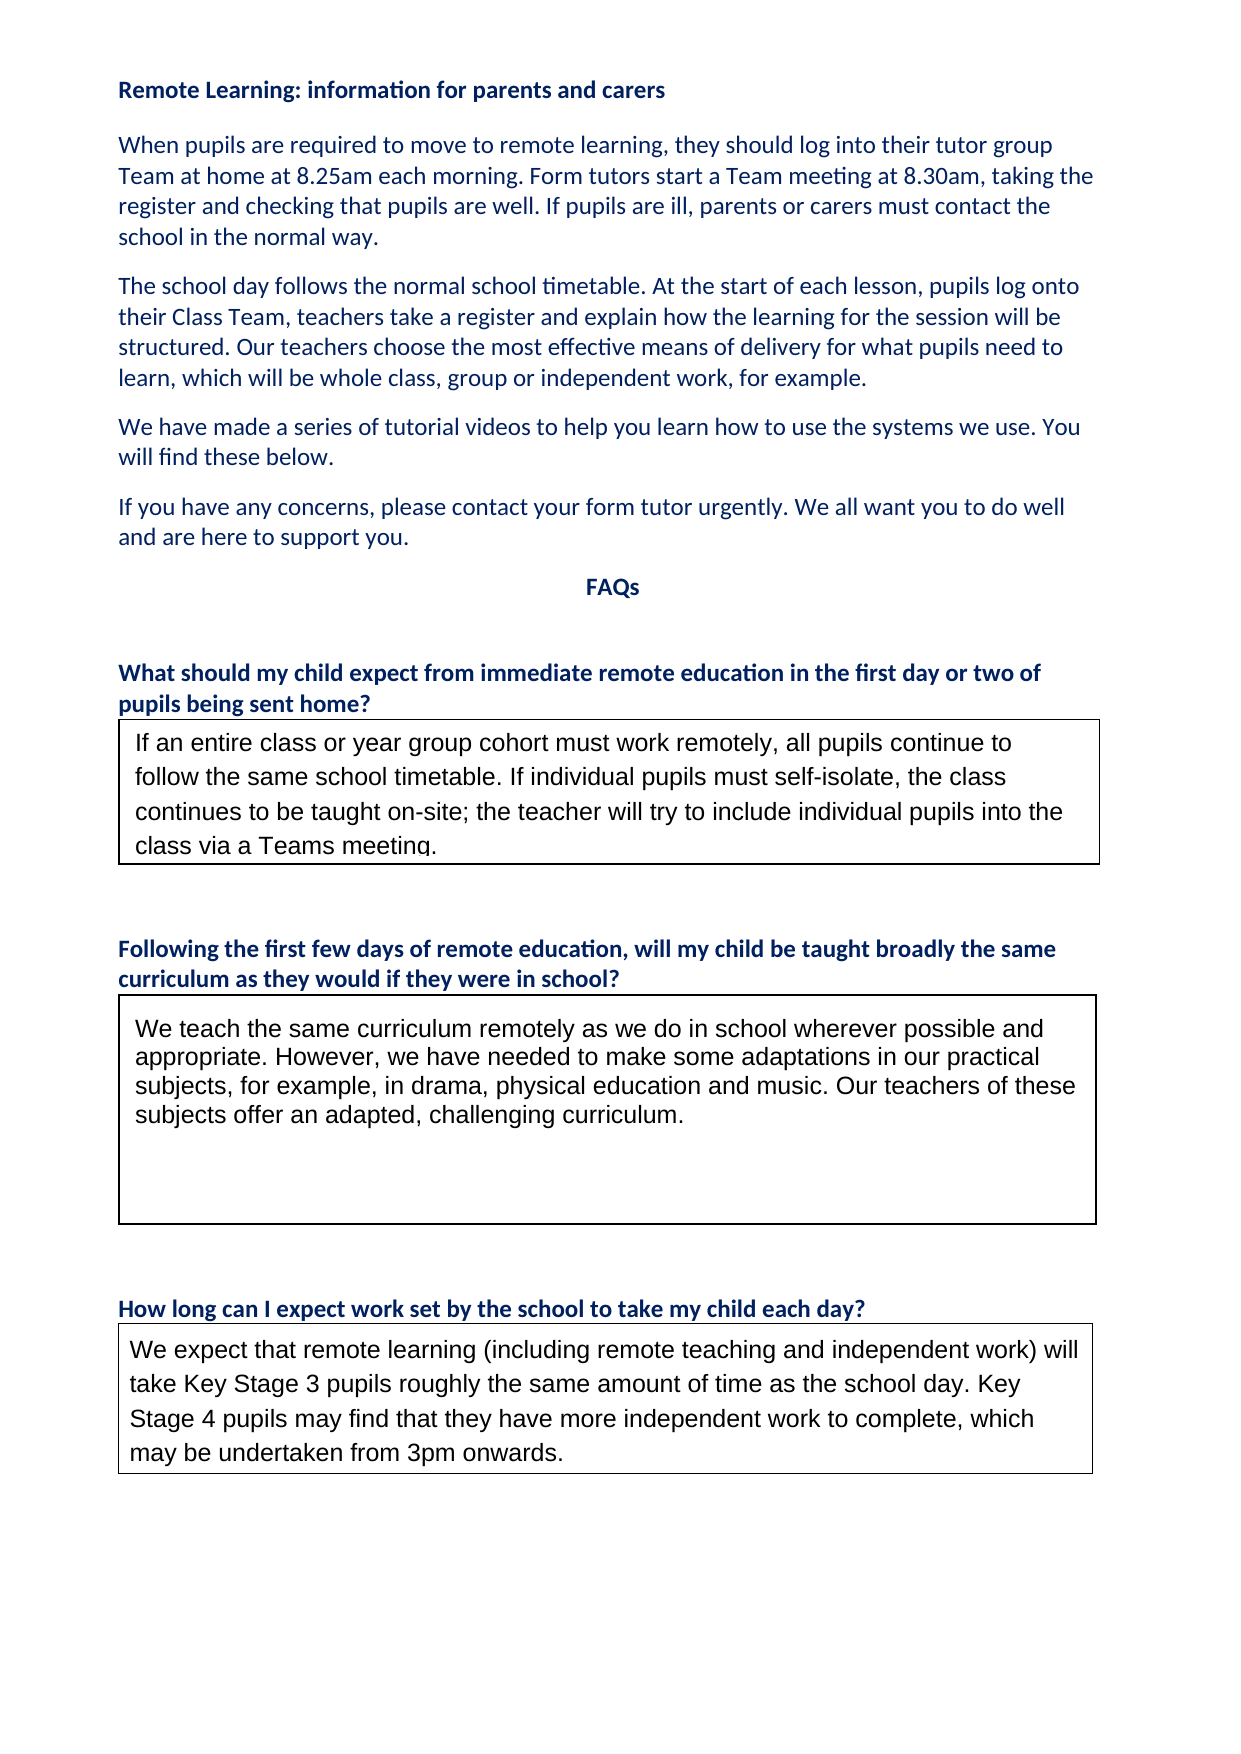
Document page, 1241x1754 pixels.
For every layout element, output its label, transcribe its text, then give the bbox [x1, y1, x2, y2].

text If you have any concerns, please contact your form tutor urgently. We all want you to do well and are here to support you. [118, 491, 1107, 552]
subtitle Following the first few days of remote education, will my child be taught broadly the same curriculum as they would if they were in school? [118, 933, 1107, 994]
text FAQs [118, 571, 1107, 601]
text When pupils are required to move to remote learning, they should log into their tutor group Team at home at 8.25am each morning. Form tutors start a Team meeting at 8.30am, taking the register and checking that pupils are well. If pupils are ill, parents or carers must contact the school in the normal way. [118, 129, 1107, 251]
text We teach the same curriculum remotely as we do in school wherever possible and appropriate. However, we have needed to make some adaptations in our practical subjects, for example, in drama, physical education and music. Our teachers of these subjects offer an adapted, challenging curriculum. [135, 1014, 1080, 1129]
subtitle What should my child expect from immediate remote education in the first day or two of pupils being sent home? [118, 657, 1107, 718]
table_header We expect that remote learning (including remote teaching and independent work) will take Key Stage 3 pupils roughly the same amount of time as the school day. Key Stage 4 pupils may find that they have more independent work to complete, which may be undertaken from 3pm onwards. [119, 1324, 1092, 1473]
subtitle Remote Learning: information for parents and carers [118, 74, 1107, 104]
text We have made a series of tutorial videos to help you learn how to use the systems we use. You will find these below. [118, 411, 1107, 472]
subtitle How long can I expect work set by the school to take my child each day? [118, 1293, 1107, 1323]
text The school day follows the normal school timetable. At the start of each lesson, pupils log onto their Class Team, teachers take a register and explain how the learning for the session will be structured. Our teachers choose the most effective means of delivery for what pupils need to learn, which will be whole class, group or independent work, for example. [118, 270, 1107, 392]
text If an entire class or year group cohort must work remotely, all pupils continue to follow the same school timetable. If individual pupils must self-isolate, the class continues to be taught on-site; the teacher will try to include individual pupils into the class via a Teams meeting. [135, 727, 1083, 856]
